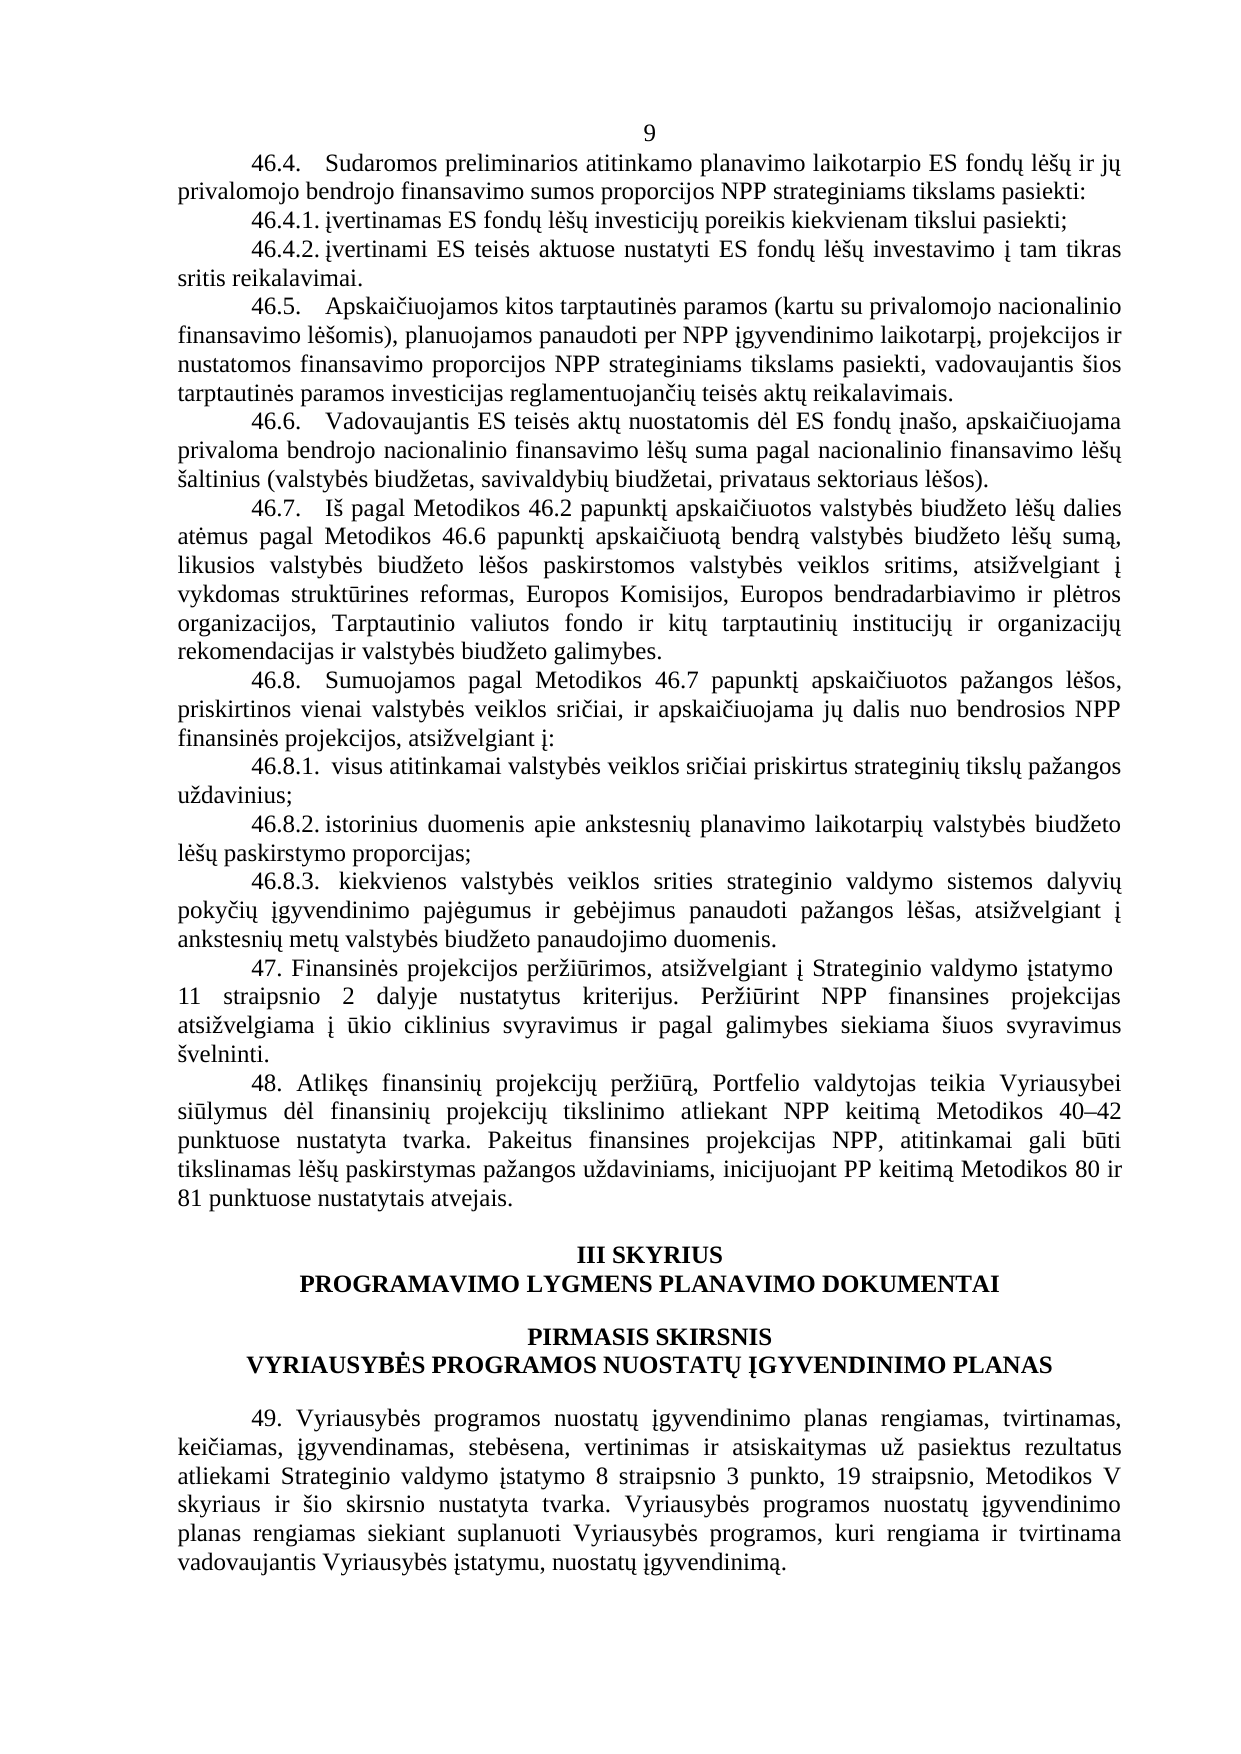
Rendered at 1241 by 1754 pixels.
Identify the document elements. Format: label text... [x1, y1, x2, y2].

text 46.8.1. visus atitinkamai valstybės veiklos sričiai priskirtus strateginių tikslų pažangos uždavinius; [177, 751, 1122, 809]
text 47. Finansinės projekcijos peržiūrimos, atsižvelgiant į Strateginio valdymo įstatymo 11 straipsnio 2 dalyje nustatytus kriterijus. Peržiūrint NPP finansines projekcijas atsižvelgiama į ūkio ciklinius svyravimus ir pagal galimybes siekiama šiuos svyravimus švelninti. [177, 953, 1122, 1068]
text 46.6. Vadovaujantis ES teisės aktų nuostatomis dėl ES fondų įnašo, apskaičiuojama privaloma bendrojo nacionalinio finansavimo lėšų suma pagal nacionalinio finansavimo lėšų šaltinius (valstybės biudžetas, savivaldybių biudžetai, privataus sektoriaus lėšos). [177, 406, 1122, 493]
text 46.4.2. įvertinami ES teisės aktuose nustatyti ES fondų lėšų investavimo į tam tikras sritis reikalavimai. [177, 234, 1122, 291]
text 46.4. Sudaromos preliminarios atitinkamo planavimo laikotarpio ES fondų lėšų ir jų privalomojo bendrojo finansavimo sumos proporcijos NPP strateginiams tikslams pasiekti: [177, 148, 1122, 205]
text 48. Atlikęs finansinių projekcijų peržiūrą, Portfelio valdytojas teikia Vyriausybei siūlymus dėl finansinių projekcijų tikslinimo atliekant NPP keitimą Metodikos 40–42 punktuose nustatyta tvarka. Pakeitus finansines projekcijas NPP, atitinkamai gali būti tikslinamas lėšų paskirstymas pažangos uždaviniams, inicijuojant PP keitimą Metodikos 80 ir 81 punktuose nustatytais atvejais. [177, 1068, 1122, 1211]
subtitle VYRIAUSYBĖS PROGRAMOS NUOSTATŲ ĮGYVENDINIMO PLANAS [177, 1350, 1122, 1379]
text 46.8.2. istorinius duomenis apie ankstesnių planavimo laikotarpių valstybės biudžeto lėšų paskirstymo proporcijas; [177, 809, 1122, 866]
text 49. Vyriausybės programos nuostatų įgyvendinimo planas rengiamas, tvirtinamas, keičiamas, įgyvendinamas, stebėsena, vertinimas ir atsiskaitymas už pasiektus rezultatus atliekami Strateginio valdymo įstatymo 8 straipsnio 3 punkto, 19 straipsnio, Metodikos V skyriaus ir šio skirsnio nustatyta tvarka. Vyriausybės programos nuostatų įgyvendinimo planas rengiamas siekiant suplanuoti Vyriausybės programos, kuri rengiama ir tvirtinama vadovaujantis Vyriausybės įstatymu, nuostatų įgyvendinimą. [177, 1403, 1122, 1576]
text 46.8.3. kiekvienos valstybės veiklos srities strateginio valdymo sistemos dalyvių pokyčių įgyvendinimo pajėgumus ir gebėjimus panaudoti pažangos lėšas, atsižvelgiant į ankstesnių metų valstybės biudžeto panaudojimo duomenis. [177, 866, 1122, 953]
subtitle PIRMASIS SKIRSNIS [177, 1322, 1122, 1350]
text 46.7. Iš pagal Metodikos 46.2 papunktį apskaičiuotos valstybės biudžeto lėšų dalies atėmus pagal Metodikos 46.6 papunktį apskaičiuotą bendrą valstybės biudžeto lėšų sumą, likusios valstybės biudžeto lėšos paskirstomos valstybės veiklos sritims, atsižvelgiant į vykdomas struktūrines reformas, Europos Komisijos, Europos bendradarbiavimo ir plėtros organizacijos, Tarptautinio valiutos fondo ir kitų tarptautinių institucijų ir organizacijų rekomendacijas ir valstybės biudžeto galimybes. [177, 493, 1122, 665]
text 46.8. Sumuojamos pagal Metodikos 46.7 papunktį apskaičiuotos pažangos lėšos, priskirtinos vienai valstybės veiklos sričiai, ir apskaičiuojama jų dalis nuo bendrosios NPP finansinės projekcijos, atsižvelgiant į: [177, 665, 1122, 751]
text 46.4.1. įvertinamas ES fondų lėšų investicijų poreikis kiekvienam tikslui pasiekti; [177, 205, 1122, 234]
text PROGRAMAVIMO LYGMENS PLANAVIMO DOKUMENTAI [177, 1269, 1122, 1298]
text III SKYRIUS [177, 1240, 1122, 1269]
text 46.5. Apskaičiuojamos kitos tarptautinės paramos (kartu su privalomojo nacionalinio finansavimo lėšomis), planuojamos panaudoti per NPP įgyvendinimo laikotarpį, projekcijos ir nustatomos finansavimo proporcijos NPP strateginiams tikslams pasiekti, vadovaujantis šios tarptautinės paramos investicijas reglamentuojančių teisės aktų reikalavimais. [177, 291, 1122, 406]
